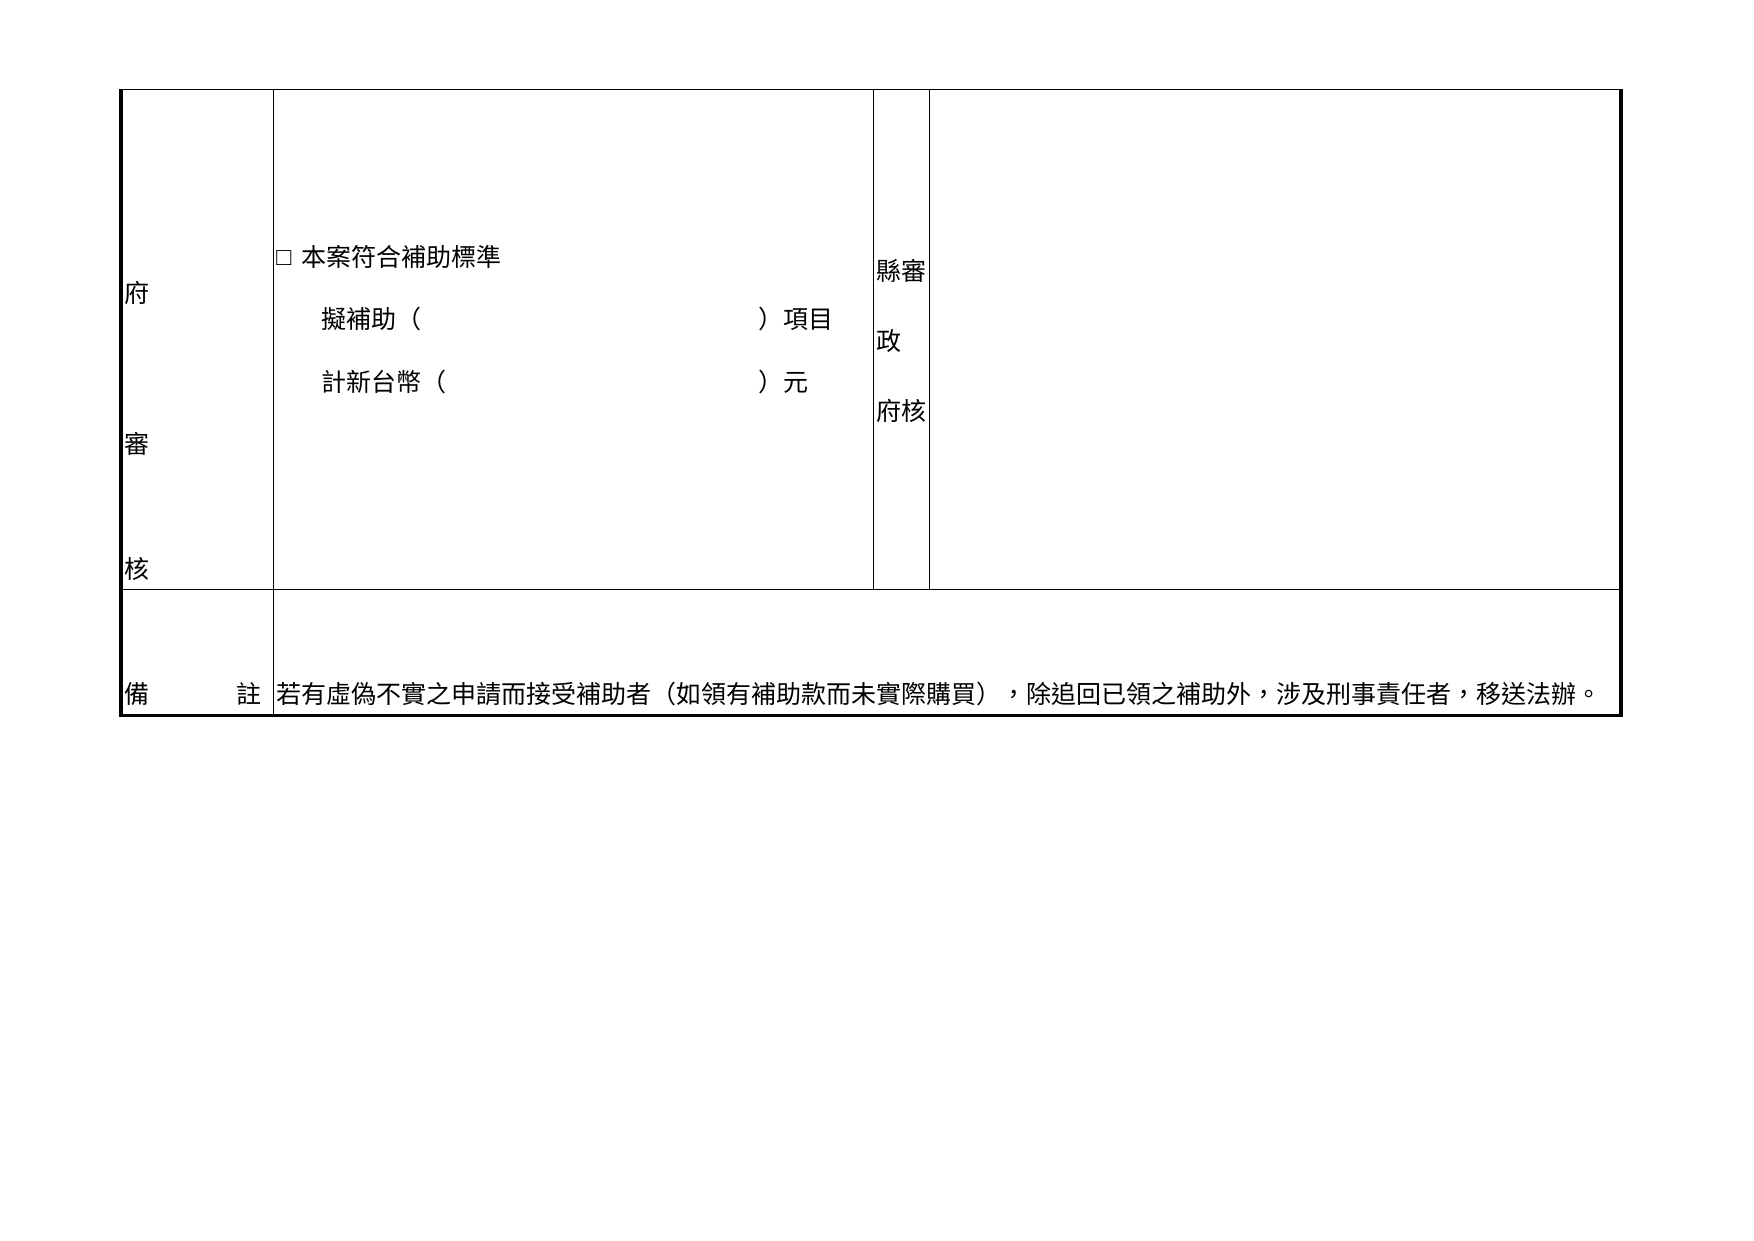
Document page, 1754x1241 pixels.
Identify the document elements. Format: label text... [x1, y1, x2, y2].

table_cell 本案不符合補助標準 □ 本案符合補助標準 擬補助（ ）項目 計新台幣（ ）元 [274, 90, 873, 589]
table_cell 府 審 核 [123, 90, 273, 589]
table_cell 備 註 [123, 590, 273, 714]
table_cell 縣審 政 府核 [874, 90, 929, 589]
table_cell 若有虛偽不實之申請而接受補助者（如領有補助款而未實際購買），除追回已領之補助外，涉及刑事責任者，移送法辦。 [274, 590, 1619, 714]
table_cell [930, 90, 1619, 589]
